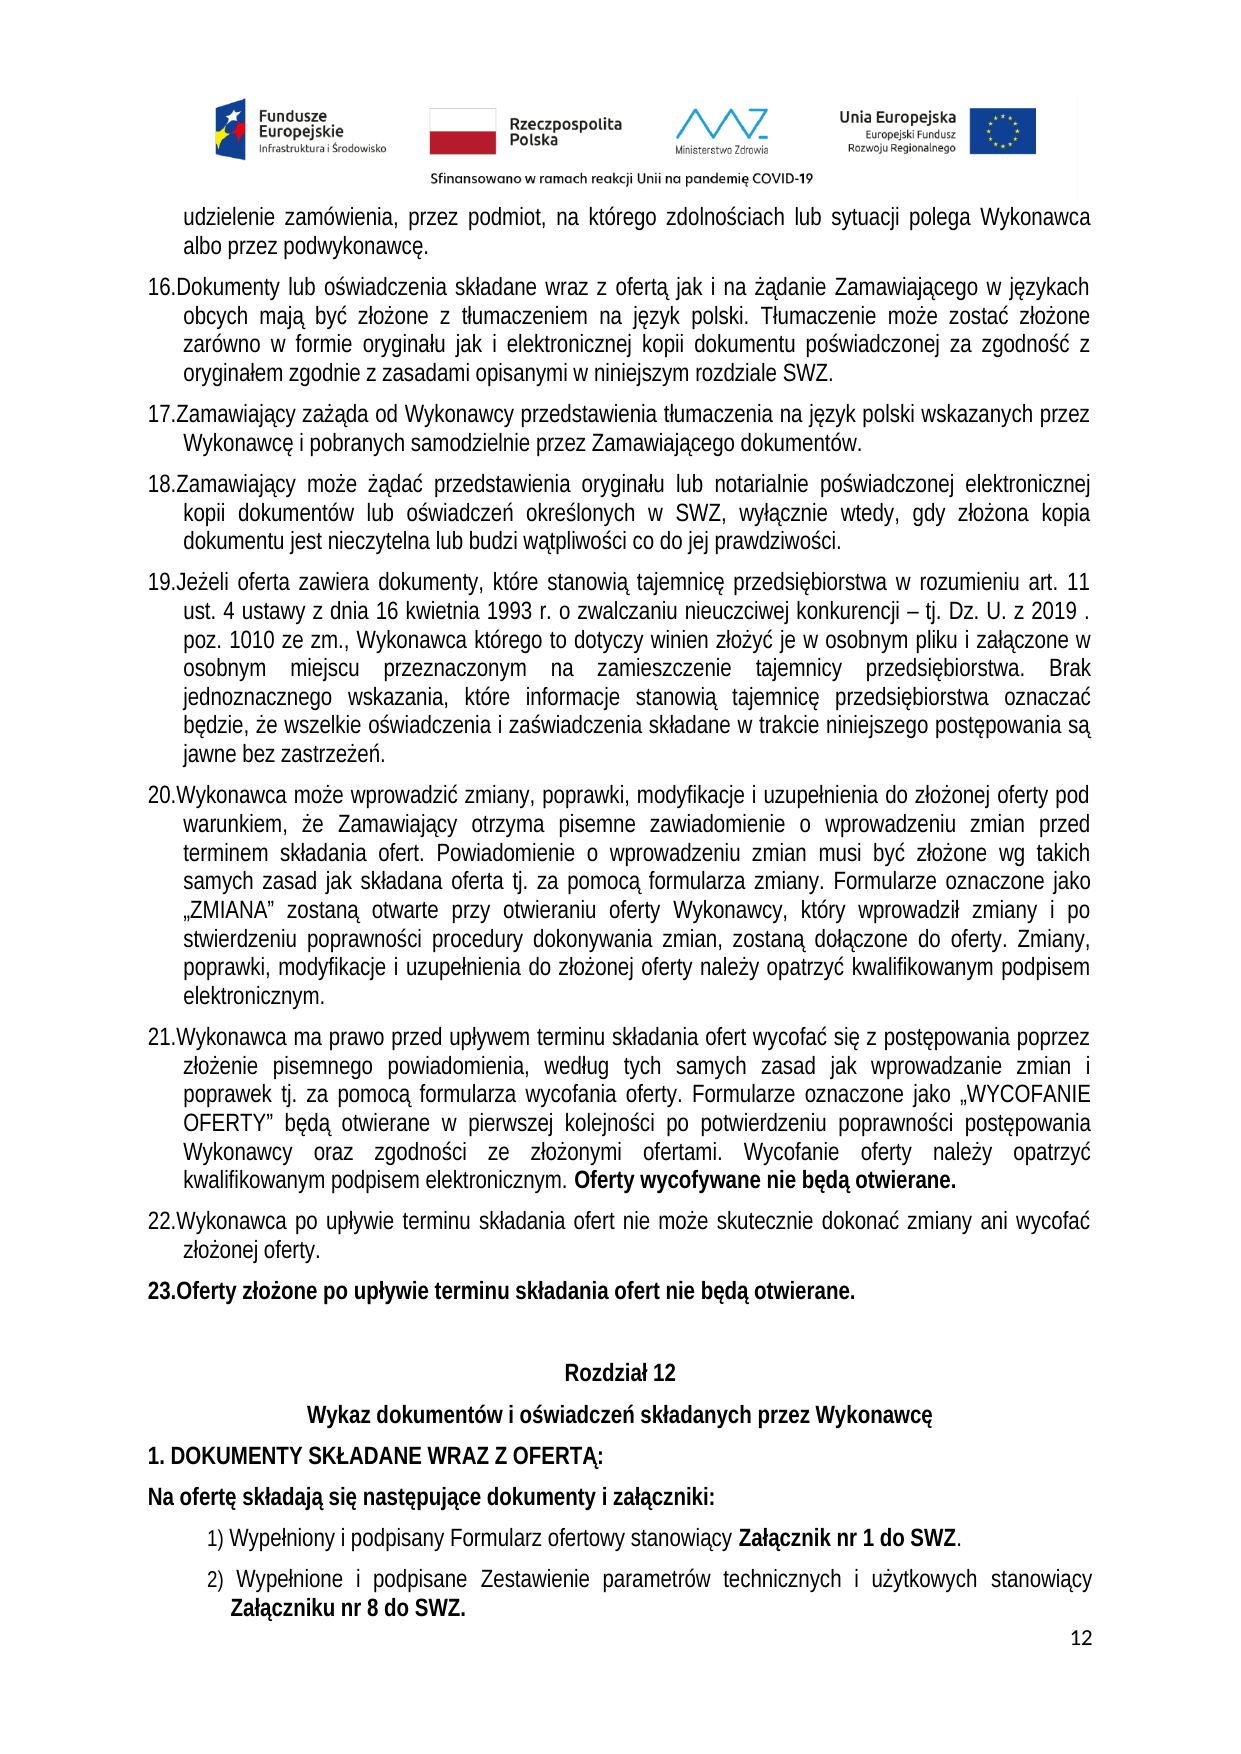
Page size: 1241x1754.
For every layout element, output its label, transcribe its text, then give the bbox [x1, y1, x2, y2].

list Zamawiający zażąda od Wykonawcy przedstawienia tłumaczenia na język polski wskazanych przez Wykonawcę i pobranych samodzielnie przez Zamawiającego dokumentów. [148, 399, 1092, 456]
list Wykonawca po upływie terminu składania ofert nie może skutecznie dokonać zmiany ani wycofać złożonej oferty. [148, 1206, 1092, 1264]
text Rozdział 12 [148, 1358, 1092, 1387]
list Wypełnione i podpisane Zestawienie parametrów technicznych i użytkowych stanowiący Załączniku nr 8 do SWZ. [207, 1564, 1092, 1621]
picture [162, 89, 1078, 203]
text 1. DOKUMENTY SKŁADANE WRAZ Z OFERTĄ: [148, 1441, 1092, 1469]
list Wypełniony i podpisany Formularz ofertowy stanowiący Załącznik nr 1 do SWZ. [207, 1523, 1092, 1552]
text Wykaz dokumentów i oświadczeń składanych przez Wykonawcę [148, 1399, 1092, 1428]
list Wykonawca może wprowadzić zmiany, poprawki, modyfikacje i uzupełnienia do złożonej oferty pod warunkiem, że Zamawiający otrzyma pisemne zawiadomienie o wprowadzeniu zmian przed terminem składania ofert. Powiadomienie o wprowadzeniu zmian musi być złożone wg takich samych zasad jak składana oferta tj. za pomocą formularza zmiany. Formularze oznaczone jako „ZMIANA” zostaną otwarte przy otwieraniu oferty Wykonawcy, który wprowadził zmiany i po stwierdzeniu poprawności procedury dokonywania zmian, zostaną dołączone do oferty. Zmiany, poprawki, modyfikacje i uzupełnienia do złożonej oferty należy opatrzyć kwalifikowanym podpisem elektronicznym. [148, 780, 1092, 1009]
list Oferty złożone po upływie terminu składania ofert nie będą otwierane. [148, 1276, 1092, 1305]
list Wykonawca ma prawo przed upływem terminu składania ofert wycofać się z postępowania poprzez złożenie pisemnego powiadomienia, według tych samych zasad jak wprowadzanie zmian i poprawek tj. za pomocą formularza wycofania oferty. Formularze oznaczone jako „WYCOFANIE OFERTY” będą otwierane w pierwszej kolejności po potwierdzeniu poprawności postępowania Wykonawcy oraz zgodności ze złożonymi ofertami. Wycofanie oferty należy opatrzyć kwalifikowanym podpisem elektronicznym. Oferty wycofywane nie będą otwierane. [148, 1022, 1092, 1194]
list Dokumenty lub oświadczenia składane wraz z ofertą jak i na żądanie Zamawiającego w językach obcych mają być złożone z tłumaczeniem na język polski. Tłumaczenie może zostać złożone zarówno w formie oryginału jak i elektronicznej kopii dokumentu poświadczonej za zgodność z oryginałem zgodnie z zasadami opisanymi w niniejszym rozdziale SWZ. [148, 272, 1092, 387]
list Zamawiający może żądać przedstawienia oryginału lub notarialnie poświadczonej elektronicznej kopii dokumentów lub oświadczeń określonych w SWZ, wyłącznie wtedy, gdy złożona kopia dokumentu jest nieczytelna lub budzi wątpliwości co do jej prawdziwości. [148, 469, 1092, 555]
list Jeżeli oferta zawiera dokumenty, które stanowią tajemnicę przedsiębiorstwa w rozumieniu art. 11 ust. 4 ustawy z dnia 16 kwietnia 1993 r. o zwalczaniu nieuczciwej konkurencji – tj. Dz. U. z 2019 . poz. 1010 ze zm., Wykonawca którego to dotyczy winien złożyć je w osobnym pliku i załączone w osobnym miejscu przeznaczonym na zamieszczenie tajemnicy przedsiębiorstwa. Brak jednoznacznego wskazania, które informacje stanowią tajemnicę przedsiębiorstwa oznaczać będzie, że wszelkie oświadczenia i zaświadczenia składane w trakcie niniejszego postępowania są jawne bez zastrzeżeń. [148, 567, 1092, 768]
list udzielenie zamówienia, przez podmiot, na którego zdolnościach lub sytuacji polega Wykonawca albo przez podwykonawcę. [148, 202, 1092, 259]
text Na ofertę składają się następujące dokumenty i załączniki: [148, 1482, 1092, 1511]
